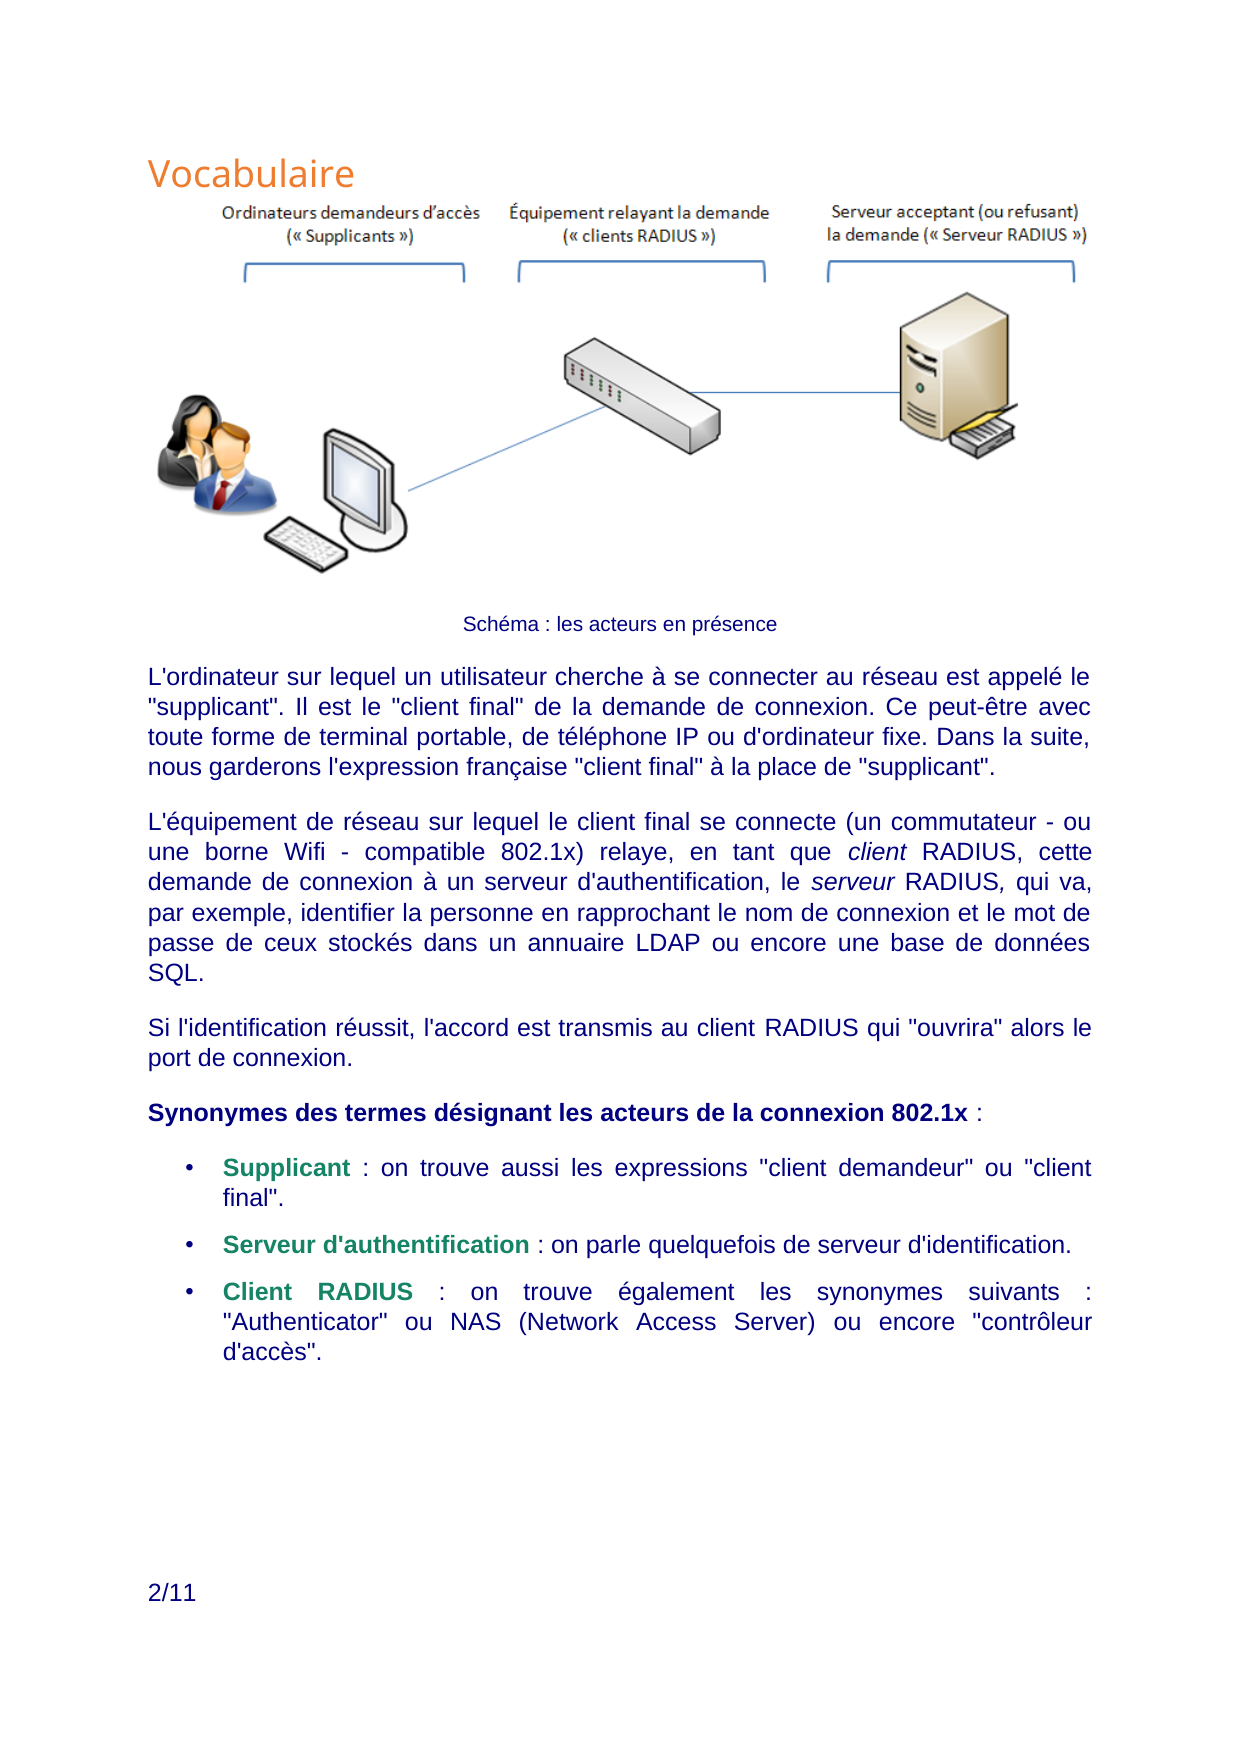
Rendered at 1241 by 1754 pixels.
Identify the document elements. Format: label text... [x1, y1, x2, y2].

text Schéma : les acteurs en présence [148, 612, 1093, 636]
text Si l'identification réussit, l'accord est transmis au client RADIUS qui "ouvrira" alors le port de connexion. [148, 1013, 1093, 1072]
text L'équipement de réseau sur lequel le client final se connecte (un commutateur - ou une borne Wifi - compatible 802.1x) relaye, en tant que client RADIUS, cette demande de connexion à un serveur d'authentification, le serveur RADIUS, qui va, par exemple, identifier la personne en rapprochant le nom de connexion et le mot de passe de ceux stockés dans un annuaire LDAP ou encore une base de données SQL. [148, 807, 1093, 986]
list Supplicant : on trouve aussi les expressions "client demandeur" ou "client final". [185, 1153, 1093, 1212]
text L'ordinateur sur lequel un utilisateur cherche à se connecter au réseau est appelé le "supplicant". Il est le "client final" de la demande de connexion. Ce peut-être avec toute forme de terminal portable, de téléphone IP ou d'ordinateur fixe. Dans la suite, nous garderons l'expression française "client final" à la place de "supplicant". [148, 662, 1093, 781]
list Serveur d'authentification : on parle quelquefois de serveur d'identification. [185, 1230, 1093, 1259]
subtitle Vocabulaire [148, 148, 1093, 199]
text Synonymes des termes désignant les acteurs de la connexion 802.1x : [148, 1098, 1093, 1127]
picture [150, 198, 1096, 586]
list Client RADIUS : on trouve également les synonymes suivants : "Authenticator" ou NAS (Network Access Server) ou encore "contrôleur d'accès". [185, 1277, 1093, 1366]
